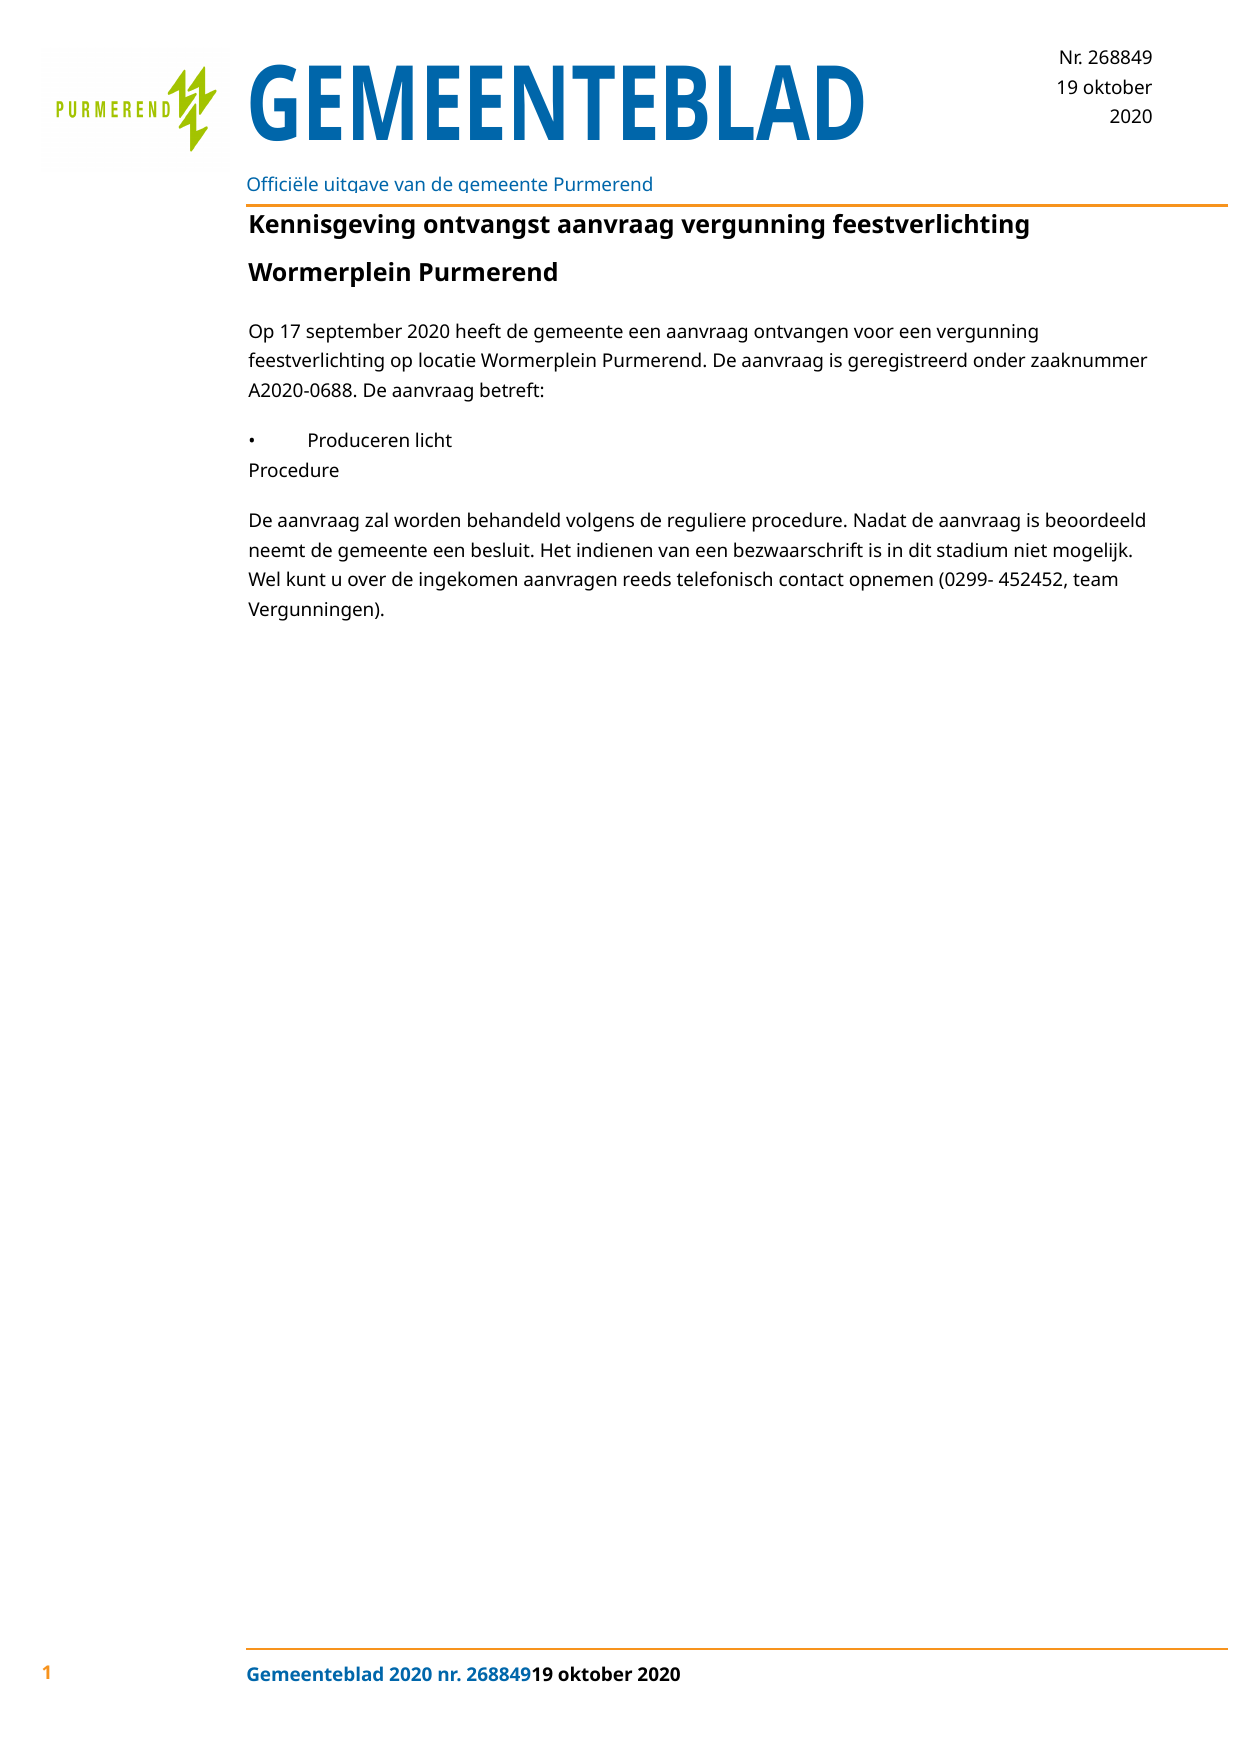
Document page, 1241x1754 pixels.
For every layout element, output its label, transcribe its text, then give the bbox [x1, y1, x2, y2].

text Op 17 september 2020 heeft de gemeente een aanvraag ontvangen voor een vergunning feestverlichting op locatie Wormerplein Purmerend. De aanvraag is geregistreerd onder zaaknummer A2020-0688. De aanvraag betreft: [248, 318, 1152, 403]
picture [41, 47, 231, 172]
list Produceren licht [248, 427, 1152, 453]
text Procedure [248, 457, 1152, 483]
text Kennisgeving ontvangst aanvraag vergunning feestverlichting Wormerplein Purmerend [248, 207, 1152, 288]
text De aanvraag zal worden behandeld volgens de reguliere procedure. Nadat de aanvraag is beoordeeld neemt de gemeente een besluit. Het indienen van een bezwaarschrift is in dit stadium niet mogelijk. Wel kunt u over de ingekomen aanvragen reeds telefonisch contact opnemen (0299- 452452, team Vergunningen). [248, 507, 1152, 622]
